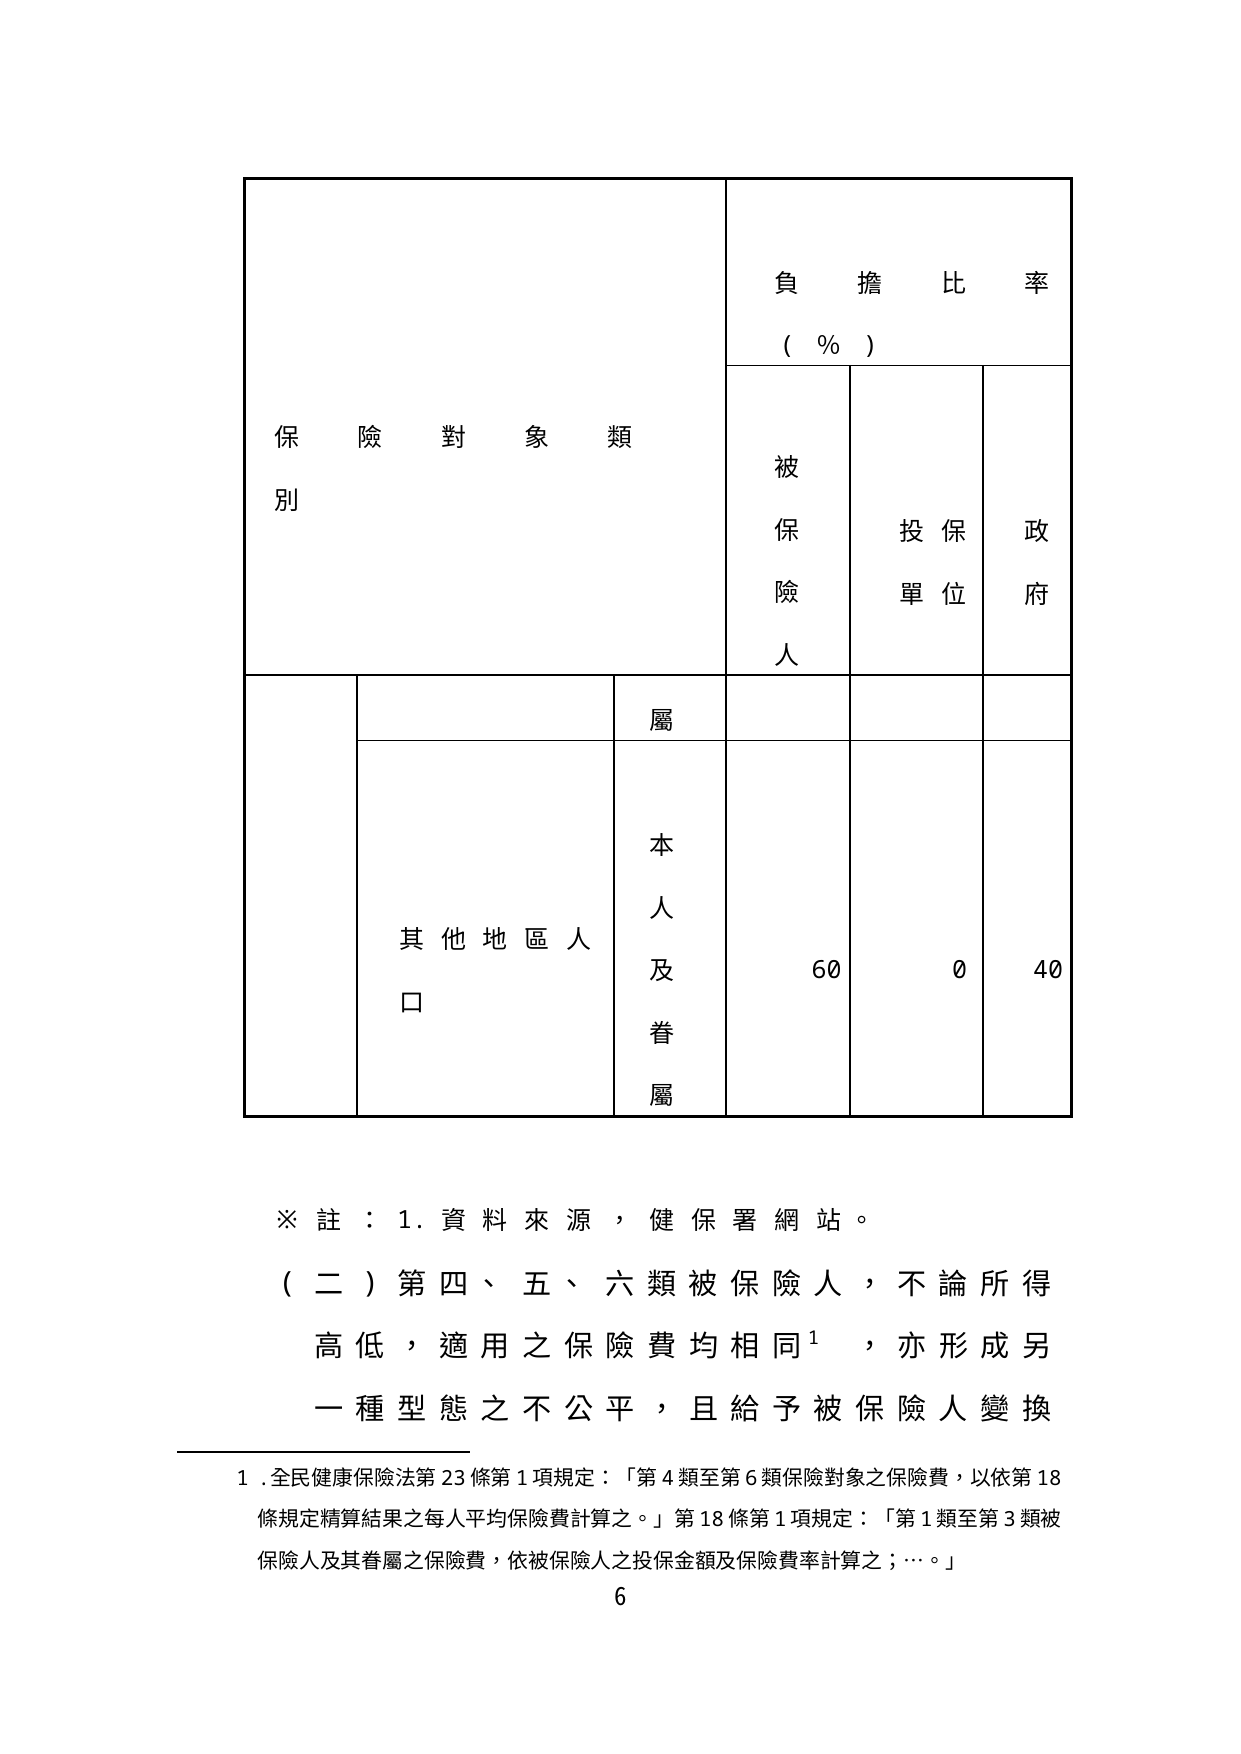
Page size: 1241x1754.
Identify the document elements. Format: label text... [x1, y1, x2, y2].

table_cell 其他地區人口 [358, 741, 613, 1115]
table_cell 40 [984, 741, 1070, 1115]
table_cell [851, 676, 982, 740]
table_cell 投保單位 [851, 366, 982, 674]
table_cell 被保險人 [727, 366, 849, 674]
table_header 負 擔 比 率 (％) [727, 180, 1070, 365]
table_header 保 險 對 象 類 別 [246, 180, 725, 674]
text (二)第四、五、六類被保險人，不論所得高低，適用之保險費均相同，亦形成另一種型態之不公平，且給予被保險人變換 [242, 1240, 1058, 1427]
table_cell [246, 676, 356, 1115]
table_cell 60 [727, 741, 849, 1115]
table_cell [727, 676, 849, 740]
table_cell 政府 [984, 366, 1070, 674]
table_cell 0 [851, 741, 982, 1115]
text ※註：1.資料來源，健保署網站。 [242, 1177, 1058, 1240]
text .全民健康保險法第23條第1項規定：「第4類至第6類保險對象之保險費，以依第18條規定精算結果之每人平均保險費計算之。」第18條第1項規定：「第1類至第3類被保險人及其眷屬之保險費，依被保險人之投保金額及保險費率計算之；…。」 [236, 1452, 1063, 1577]
table_cell 屬 [615, 676, 725, 740]
table_cell 本人及 眷 屬 [615, 741, 725, 1115]
table_cell [358, 676, 613, 740]
table_cell [984, 676, 1070, 740]
